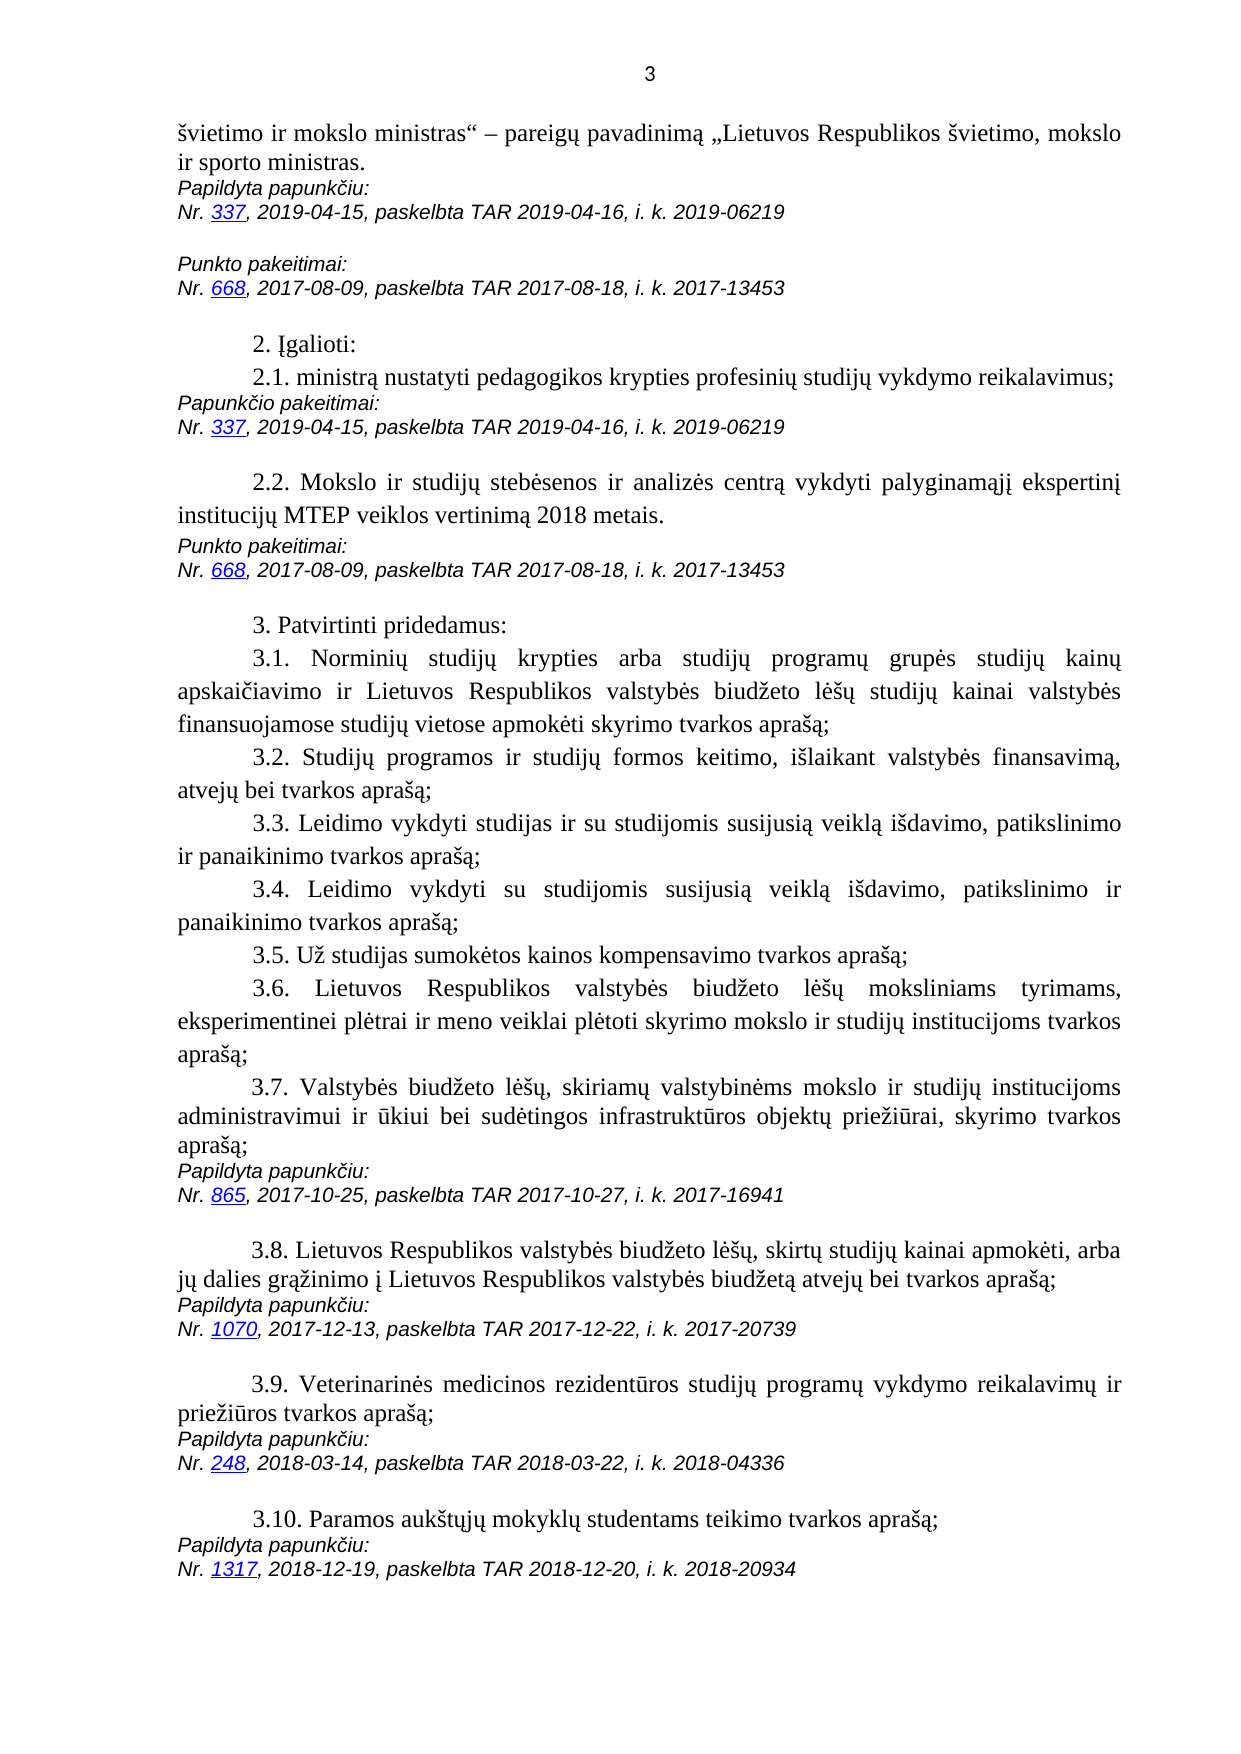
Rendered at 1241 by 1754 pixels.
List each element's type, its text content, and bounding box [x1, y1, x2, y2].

text Papildyta papunkčiu: [177, 1159, 1122, 1183]
text Nr. 248, 2018-03-14, paskelbta TAR 2018-03-22, i. k. 2018-04336 [177, 1451, 1122, 1475]
text Punkto pakeitimai: [177, 252, 1122, 276]
text Papildyta papunkčiu: [177, 1427, 1122, 1451]
text Nr. 337, 2019-04-15, paskelbta TAR 2019-04-16, i. k. 2019-06219 [177, 199, 1122, 223]
text 2.1. ministrą nustatyti pedagogikos krypties profesinių studijų vykdymo reikalavimus; [177, 362, 1122, 391]
text Papunkčio pakeitimai: [177, 391, 1122, 415]
text Nr. 337, 2019-04-15, paskelbta TAR 2019-04-16, i. k. 2019-06219 [177, 415, 1122, 439]
text 3.1. Norminių studijų krypties arba studijų programų grupės studijų kainų apskaičiavimo ir Lietuvos Respublikos valstybės biudžeto lėšų studijų kainai valstybės finansuojamose studijų vietose apmokėti skyrimo tvarkos aprašą; [177, 643, 1122, 738]
text 3.4. Leidimo vykdyti su studijomis susijusią veiklą išdavimo, patikslinimo ir panaikinimo tvarkos aprašą; [177, 874, 1122, 936]
text Nr. 1070, 2017-12-13, paskelbta TAR 2017-12-22, i. k. 2017-20739 [177, 1317, 1122, 1341]
text Nr. 865, 2017-10-25, paskelbta TAR 2017-10-27, i. k. 2017-16941 [177, 1183, 1122, 1207]
text 3.6. Lietuvos Respublikos valstybės biudžeto lėšų moksliniams tyrimams, eksperimentinei plėtrai ir meno veiklai plėtoti skyrimo mokslo ir studijų institucijoms tvarkos aprašą; [177, 973, 1122, 1068]
text 3.10. Paramos aukštųjų mokyklų studentams teikimo tvarkos aprašą; [177, 1504, 1122, 1532]
text 2.2. Mokslo ir studijų stebėsenos ir analizės centrą vykdyti palyginamąjį ekspertinį institucijų MTEP veiklos vertinimą 2018 metais. [177, 467, 1122, 529]
text Nr. 1317, 2018-12-19, paskelbta TAR 2018-12-20, i. k. 2018-20934 [177, 1556, 1122, 1580]
text Punkto pakeitimai: [177, 533, 1122, 557]
text 2. Įgalioti: [177, 329, 1122, 358]
text 3.2. Studijų programos ir studijų formos keitimo, išlaikant valstybės finansavimą, atvejų bei tvarkos aprašą; [177, 742, 1122, 804]
text Nr. 668, 2017-08-09, paskelbta TAR 2017-08-18, i. k. 2017-13453 [177, 276, 1122, 300]
text 3.5. Už studijas sumokėtos kainos kompensavimo tvarkos aprašą; [177, 940, 1122, 969]
text 3.7. Valstybės biudžeto lėšų, skiriamų valstybinėms mokslo ir studijų institucijoms administravimui ir ūkiui bei sudėtingos infrastruktūros objektų priežiūrai, skyrimo tvarkos aprašą; [177, 1072, 1122, 1159]
text 3.8. Lietuvos Respublikos valstybės biudžeto lėšų, skirtų studijų kainai apmokėti, arba jų dalies grąžinimo į Lietuvos Respublikos valstybės biudžetą atvejų bei tvarkos aprašą; [177, 1235, 1122, 1293]
text Papildyta papunkčiu: [177, 1532, 1122, 1556]
text 3.9. Veterinarinės medicinos rezidentūros studijų programų vykdymo reikalavimų ir priežiūros tvarkos aprašą; [177, 1369, 1122, 1427]
text Papildyta papunkčiu: [177, 176, 1122, 199]
text Nr. 668, 2017-08-09, paskelbta TAR 2017-08-18, i. k. 2017-13453 [177, 557, 1122, 581]
text Papildyta papunkčiu: [177, 1293, 1122, 1317]
text švietimo ir mokslo ministras“ – pareigų pavadinimą „Lietuvos Respublikos švietimo, mokslo ir sporto ministras. [177, 118, 1122, 176]
text 3. Patvirtinti pridedamus: [177, 610, 1122, 639]
text 3.3. Leidimo vykdyti studijas ir su studijomis susijusią veiklą išdavimo, patikslinimo ir panaikinimo tvarkos aprašą; [177, 808, 1122, 870]
